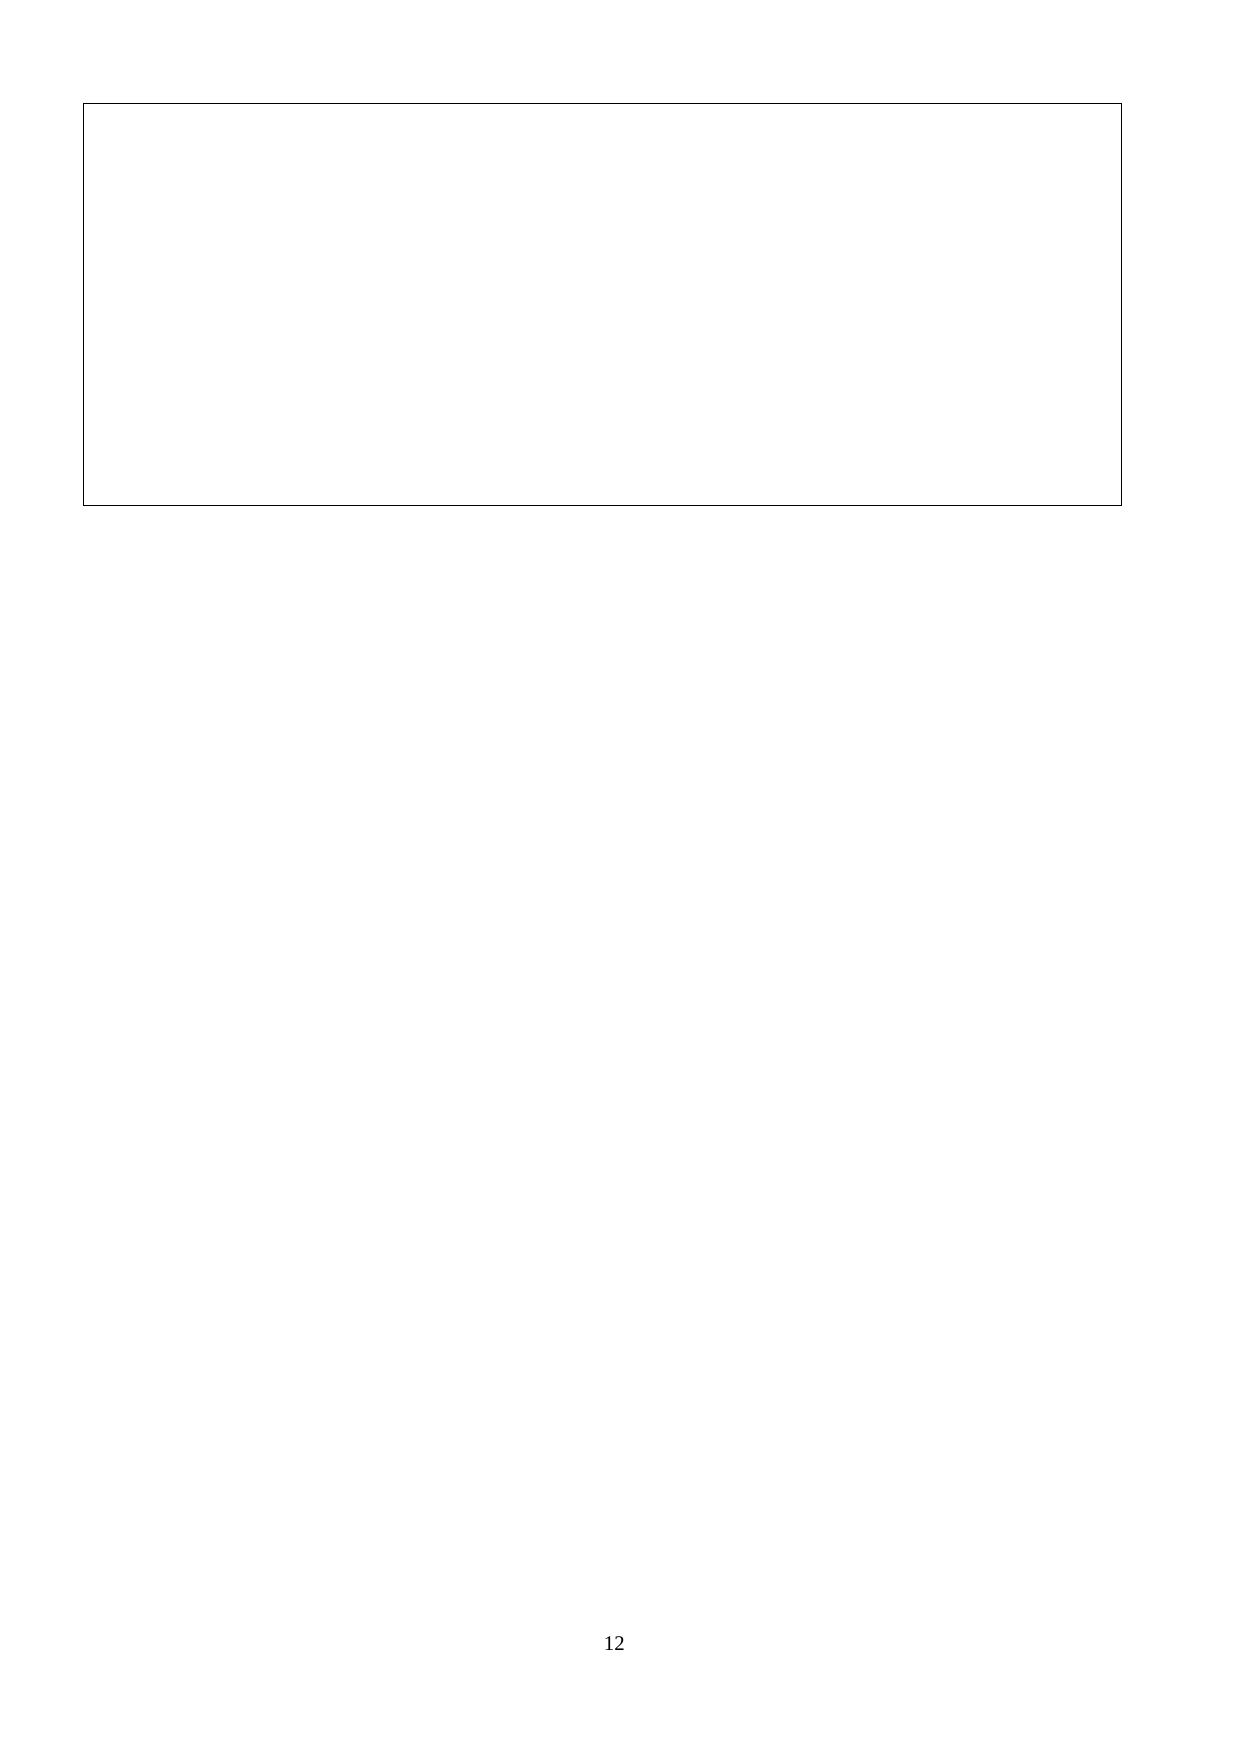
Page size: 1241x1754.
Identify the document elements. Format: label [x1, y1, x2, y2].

table_header [84, 104, 1121, 505]
